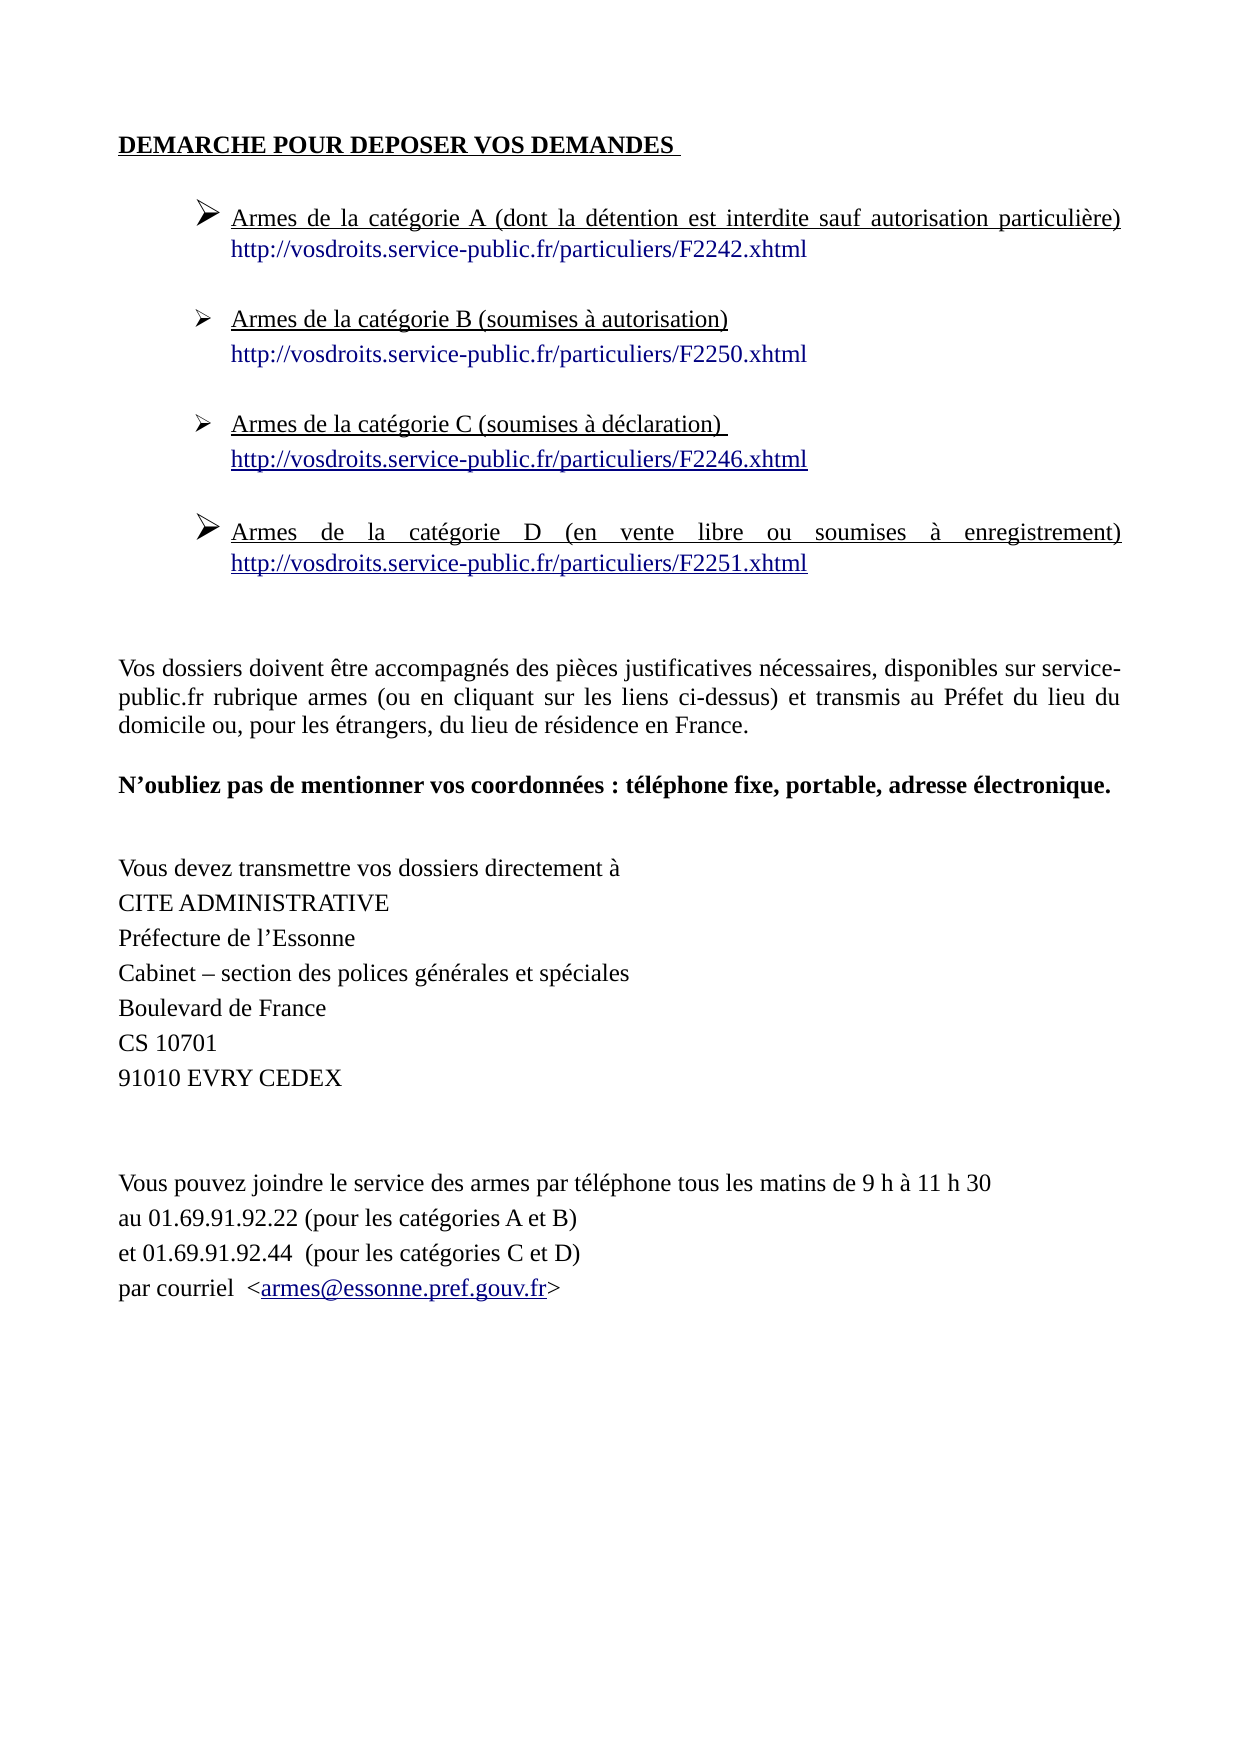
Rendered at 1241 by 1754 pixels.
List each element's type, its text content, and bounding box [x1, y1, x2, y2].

text Vous devez transmettre vos dossiers directement à [118, 853, 1122, 882]
text Vos dossiers doivent être accompagnés des pièces justificatives nécessaires, disponibles sur service-public.fr rubrique armes (ou en cliquant sur les liens ci-dessus) et transmis au Préfet du lieu du domicile ou, pour les étrangers, du lieu de résidence en France. [118, 653, 1122, 739]
text Cabinet – section des polices générales et spéciales [118, 958, 1122, 987]
text 91010 EVRY CEDEX [118, 1063, 1122, 1092]
text Préfecture de l’Essonne [118, 923, 1122, 952]
text Boulevard de France [118, 993, 1122, 1022]
text DEMARCHE POUR DEPOSER VOS DEMANDES [118, 130, 1122, 159]
subtitle N’oubliez pas de mentionner vos coordonnées : téléphone fixe, portable, adresse électronique. [118, 771, 1122, 799]
text CITE ADMINISTRATIVE [118, 888, 1122, 917]
subtitle Armes de la catégorie A (dont la détention est interdite sauf autorisation particulière) http://vosdroits.service-public.fr/particuliers/F2242.xhtml [193, 200, 1122, 263]
text Vous pouvez joindre le service des armes par téléphone tous les matins de 9 h à 11 h 30 [118, 1168, 1122, 1197]
text par courriel <armes@essonne.pref.gouv.fr> [118, 1273, 1122, 1302]
text et 01.69.91.92.44 (pour les catégories C et D) [118, 1238, 1122, 1267]
text CS 10701 [118, 1028, 1122, 1057]
subtitle Armes de la catégorie D (en vente libre ou soumises à enregistrement) http://vosdroits.service-public.fr/particuliers/F2251.xhtml [193, 514, 1122, 577]
text au 01.69.91.92.22 (pour les catégories A et B) [118, 1203, 1122, 1232]
subtitle http://vosdroits.service-public.fr/particuliers/F2250.xhtml [193, 339, 1122, 368]
subtitle Armes de la catégorie C (soumises à déclaration) [193, 409, 1122, 438]
subtitle http://vosdroits.service-public.fr/particuliers/F2246.xhtml [193, 444, 1122, 473]
subtitle Armes de la catégorie B (soumises à autorisation) [193, 304, 1122, 333]
